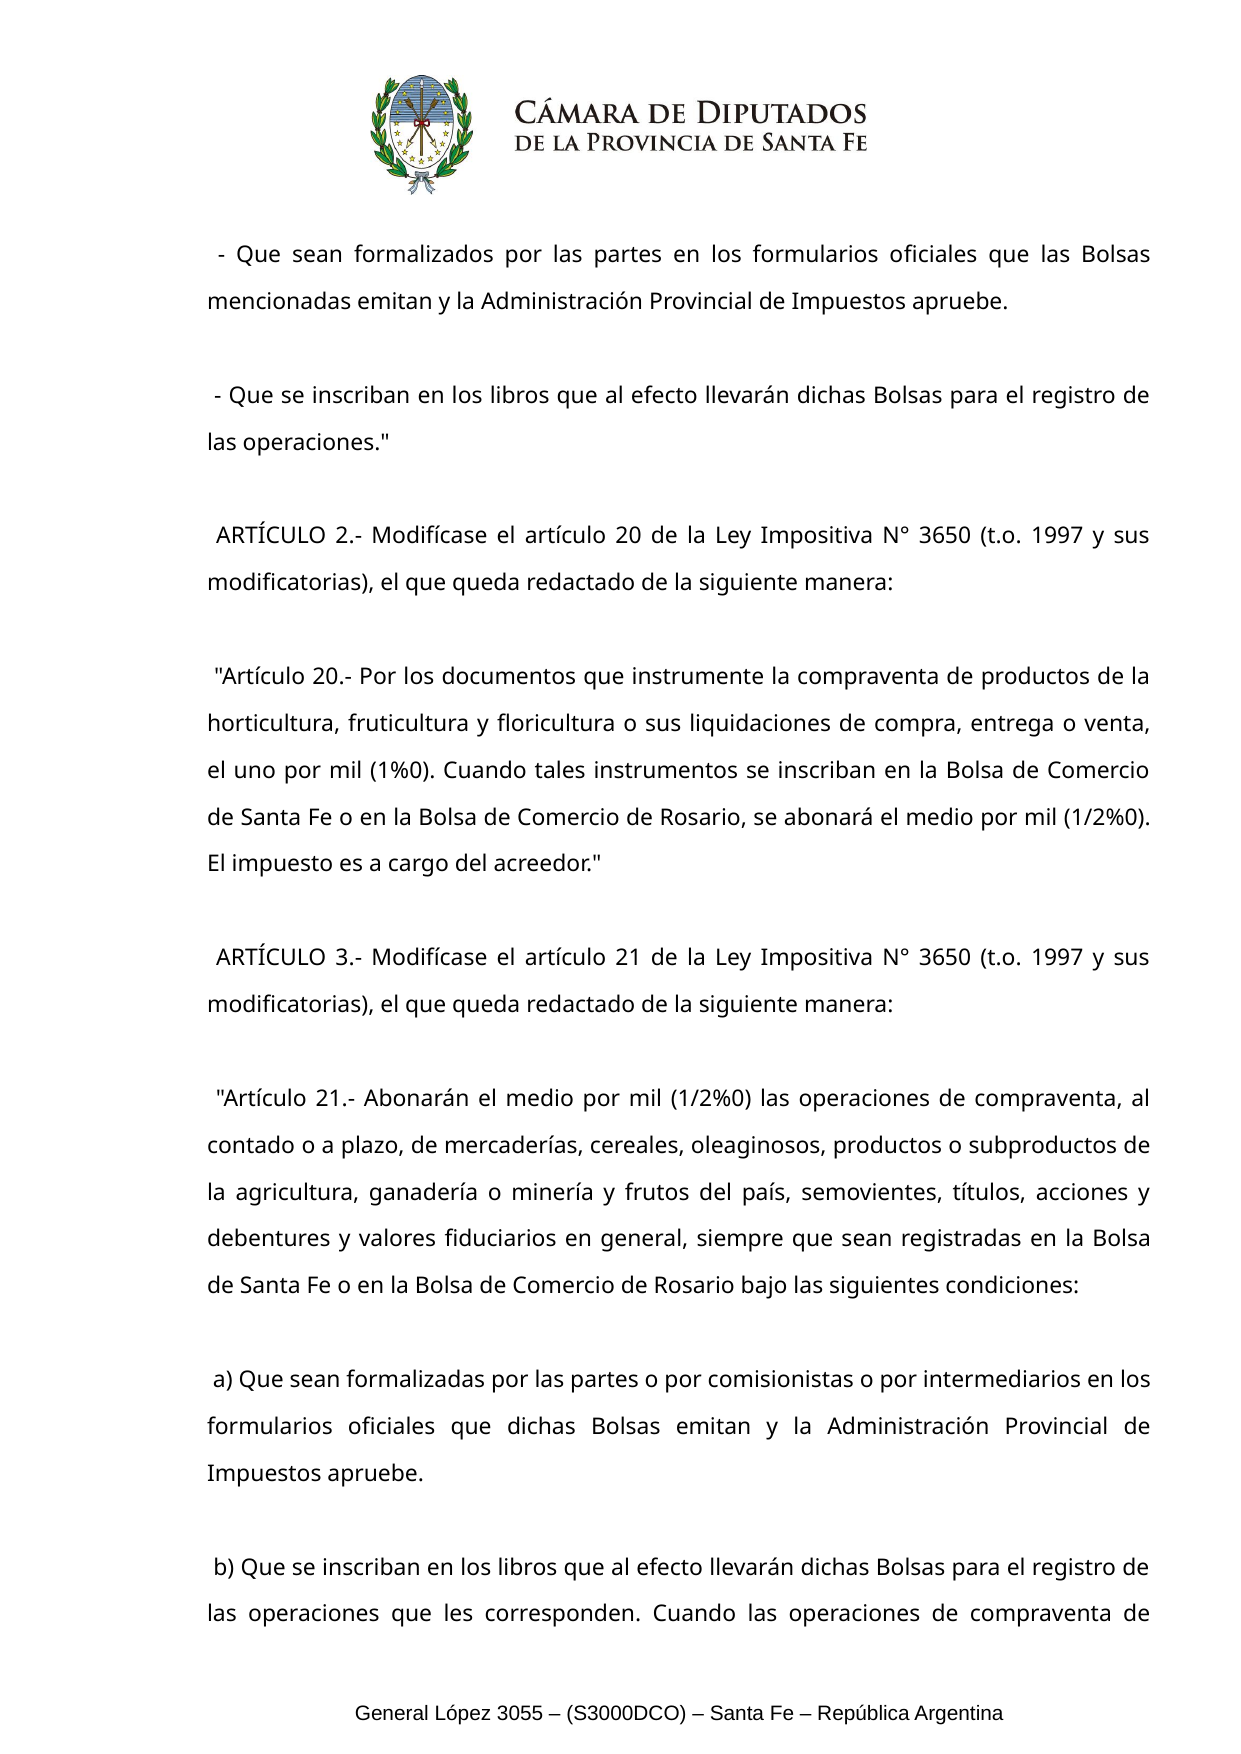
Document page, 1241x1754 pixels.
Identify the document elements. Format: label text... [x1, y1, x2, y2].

text "Artículo 20.- Por los documentos que instrumente la compraventa de productos de la horticultura, fruticultura y ﬂoricultura o sus liquidaciones de compra, entrega o venta, el uno por mil (1%0). Cuando tales instrumentos se inscriban en la Bolsa de Comercio de Santa Fe o en la Bolsa de Comercio de Rosario, se abonará el medio por mil (1/2%0). El impuesto es a cargo del acreedor." [207, 660, 1152, 879]
text - Que sean formalizados por las partes en los formularios oﬁciales que las Bolsas mencionadas emitan y la Administración Provincial de Impuestos apruebe. [207, 238, 1152, 316]
text - Que se inscriban en los libros que al efecto llevarán dichas Bolsas para el registro de las operaciones." [207, 379, 1152, 457]
text a) Que sean formalizadas por las partes o por comisionistas o por intermediarios en los formularios oﬁciales que dichas Bolsas emitan y la Administración Provincial de Impuestos apruebe. [207, 1363, 1152, 1488]
text ARTÍCULO 2.- Modifícase el artículo 20 de la Ley Impositiva N° 3650 (t.o. 1997 y sus modiﬁcatorias), el que queda redactado de la siguiente manera: [207, 519, 1152, 597]
text "Artículo 21.- Abonarán el medio por mil (1/2%0) las operaciones de compraventa, al contado o a plazo, de mercaderías, cereales, oleaginosos, productos o subproductos de la agricultura, ganadería o minería y frutos del país, semovientes, títulos, acciones y debentures y valores ﬁduciarios en general, siempre que sean registradas en la Bolsa de Santa Fe o en la Bolsa de Comercio de Rosario bajo las siguientes condiciones: [207, 1082, 1152, 1301]
picture [370, 75, 867, 199]
text b) Que se inscriban en los libros que al efecto llevarán dichas Bolsas para el registro de las operaciones que les corresponden. Cuando las operaciones de compraventa de [207, 1551, 1152, 1629]
text ARTÍCULO 3.- Modifícase el artículo 21 de la Ley Impositiva N° 3650 (t.o. 1997 y sus modiﬁcatorias), el que queda redactado de la siguiente manera: [207, 941, 1152, 1019]
